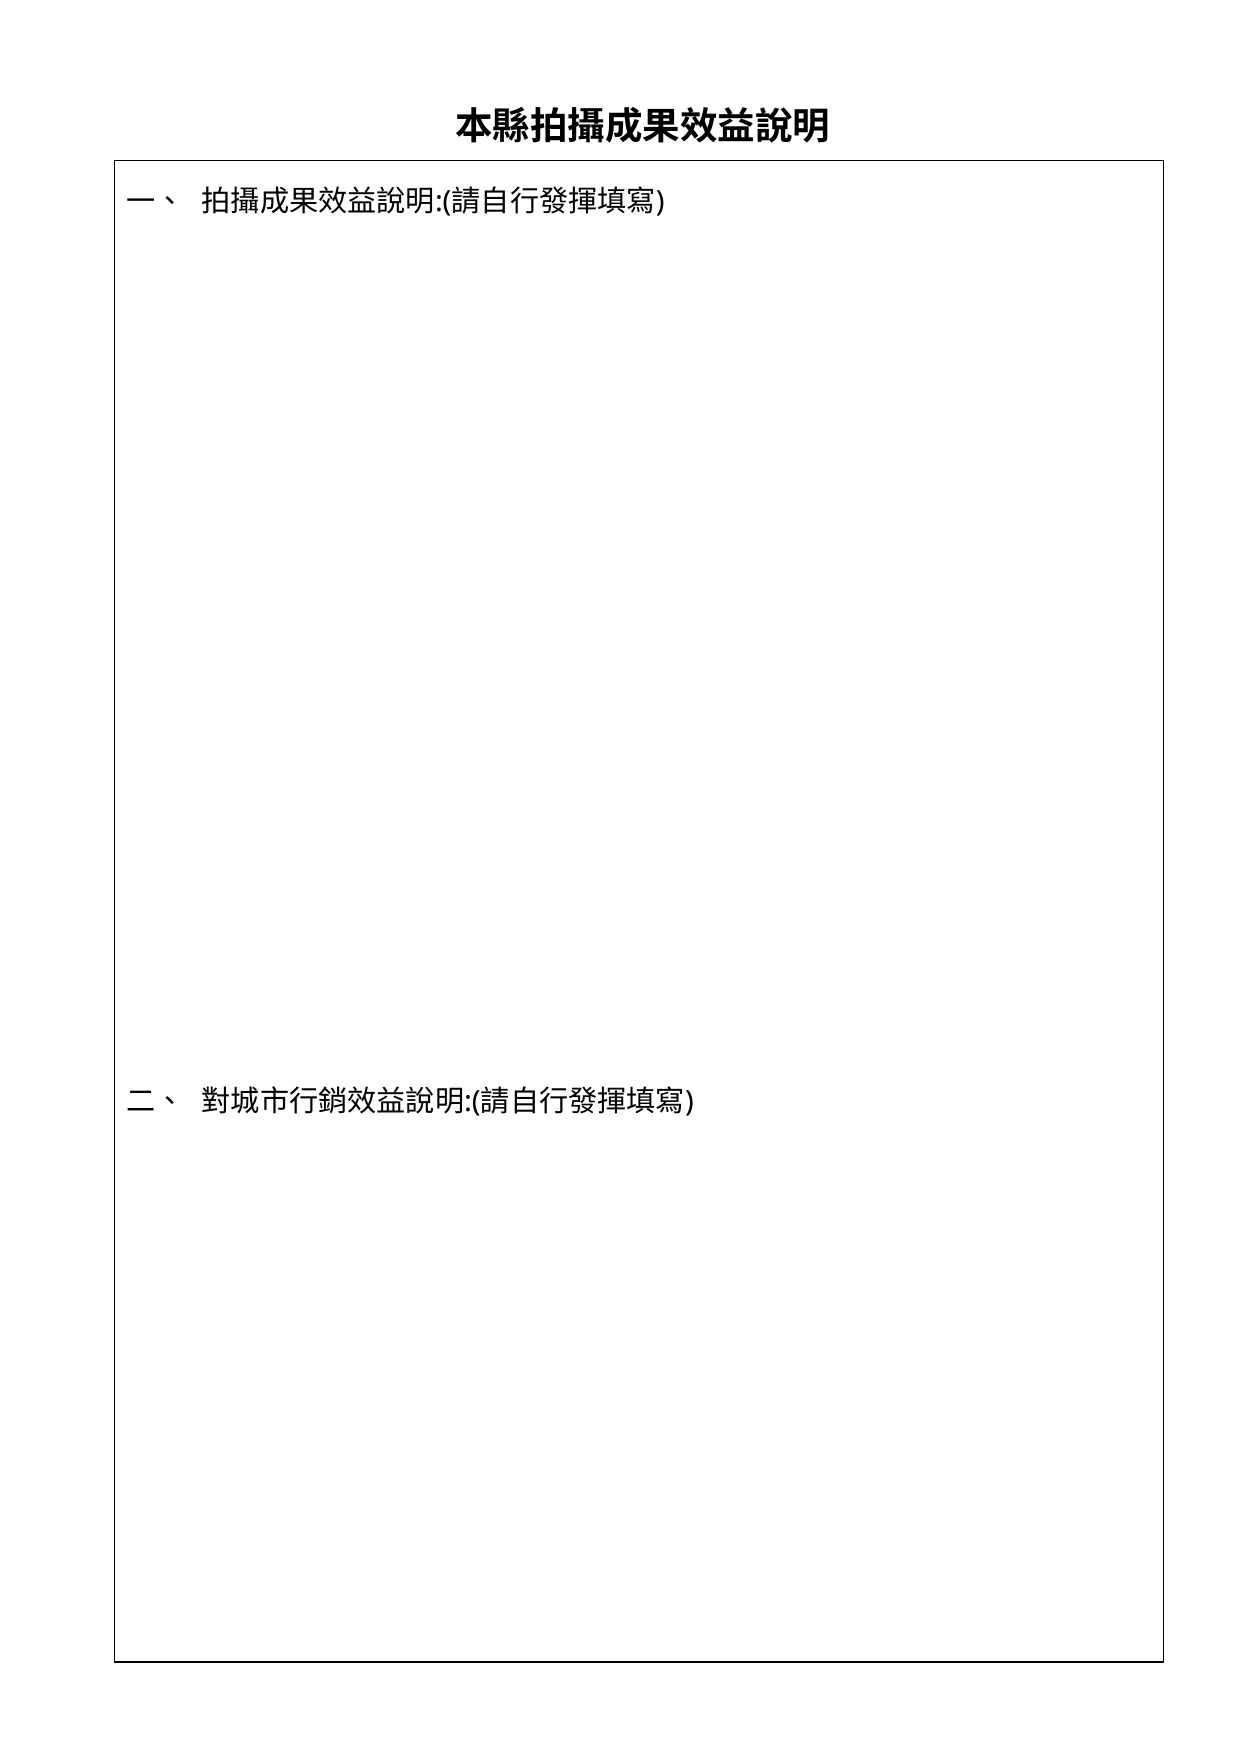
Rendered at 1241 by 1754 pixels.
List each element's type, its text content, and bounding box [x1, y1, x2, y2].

text 本縣拍攝成果效益說明 [103, 85, 1152, 160]
table_header 拍攝成果效益說明:(請自行發揮填寫) 對城市行銷效益說明:(請自行發揮填寫) 放映活動或預計宣傳效益:(請自行發揮填寫) [115, 161, 1163, 1661]
